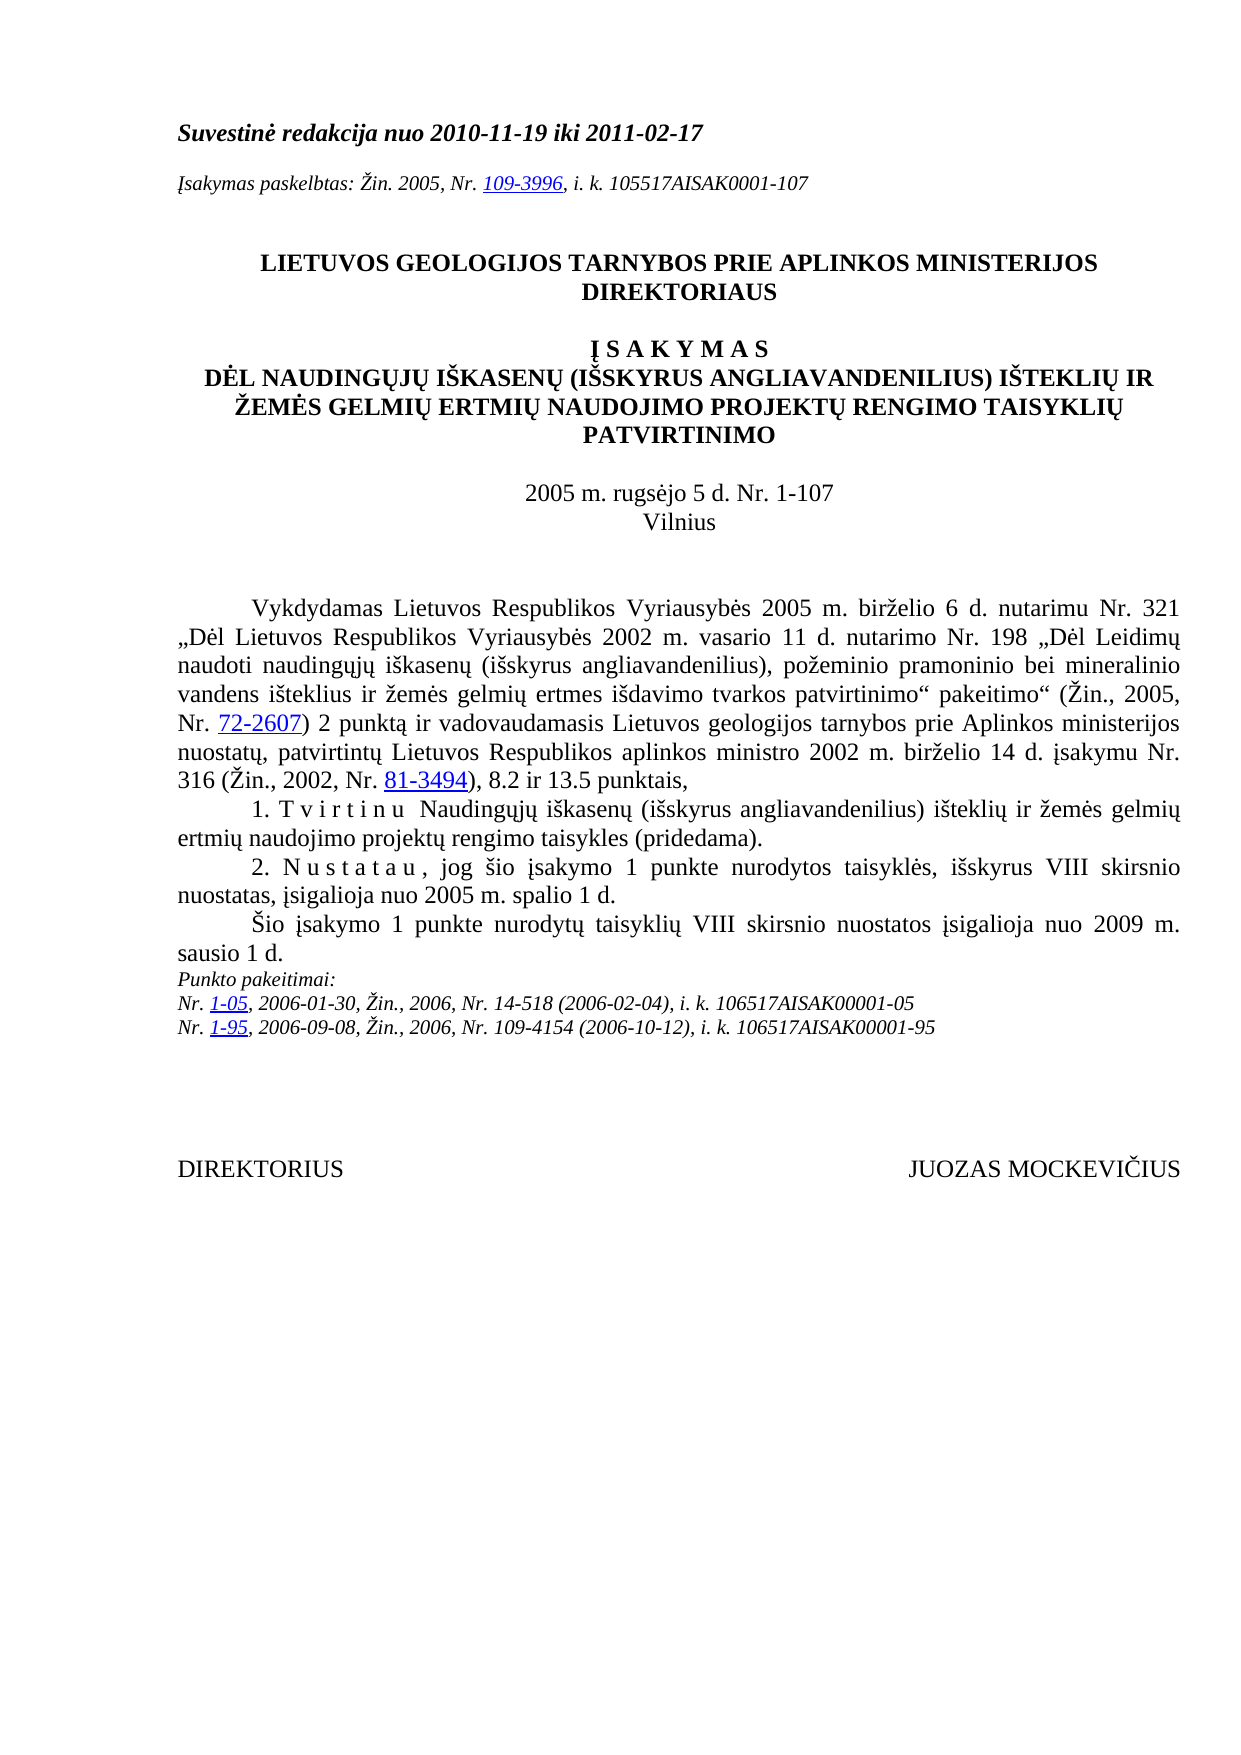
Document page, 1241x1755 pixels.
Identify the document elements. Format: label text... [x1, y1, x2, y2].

text Vykdydamas Lietuvos Respublikos Vyriausybės 2005 m. birželio 6 d. nutarimu Nr. 321 „Dėl Lietuvos Respublikos Vyriausybės 2002 m. vasario 11 d. nutarimo Nr. 198 „Dėl Leidimų naudoti naudingųjų iškasenų (išskyrus angliavandenilius), požeminio pramoninio bei mineralinio vandens išteklius ir žemės gelmių ertmes išdavimo tvarkos patvirtinimo“ pakeitimo“ (Žin., 2005, Nr. 72-2607) 2 punktą ir vadovaudamasis Lietuvos geologijos tarnybos prie Aplinkos ministerijos nuostatų, patvirtintų Lietuvos Respublikos aplinkos ministro 2002 m. birželio 14 d. įsakymu Nr. 316 (Žin., 2002, Nr. 81-3494), 8.2 ir 13.5 punktais, [177, 593, 1181, 794]
text Nr. 1-95, 2006-09-08, Žin., 2006, Nr. 109-4154 (2006-10-12), i. k. 106517AISAK00001-95 [177, 1015, 1181, 1039]
text Į S A K Y M A S [177, 334, 1181, 363]
text 1. Tvirtinu Naudingųjų iškasenų (išskyrus angliavandenilius) išteklių ir žemės gelmių ertmių naudojimo projektų rengimo taisykles (pridedama). [177, 794, 1181, 852]
text Nr. 1-05, 2006-01-30, Žin., 2006, Nr. 14-518 (2006-02-04), i. k. 106517AISAK00001-05 [177, 991, 1181, 1015]
text 2. Nustatau, jog šio įsakymo 1 punkte nurodytos taisyklės, išskyrus VIII skirsnio nuostatas, įsigalioja nuo 2005 m. spalio 1 d. [177, 852, 1181, 909]
text Suvestinė redakcija nuo 2010-11-19 iki 2011-02-17 [177, 118, 1181, 147]
text Punkto pakeitimai: [177, 967, 1181, 991]
text LIETUVOS GEOLOGIJOS TARNYBOS PRIE APLINKOS MINISTERIJOS DIREKTORIAUS [177, 248, 1181, 305]
text Vilnius [177, 507, 1181, 535]
text Įsakymas paskelbtas: Žin. 2005, Nr. 109-3996, i. k. 105517AISAK0001-107 [177, 171, 1181, 195]
text DIREKTORIUS JUOZAS MOCKEVIČIUS [177, 1154, 1181, 1182]
text DĖL NAUDINGŲJŲ IŠKASENŲ (IŠSKYRUS ANGLIAVANDENILIUS) IŠTEKLIŲ IR ŽEMĖS GELMIŲ ERTMIŲ NAUDOJIMO PROJEKTŲ RENGIMO TAISYKLIŲ PATVIRTINIMO [177, 363, 1181, 449]
text Šio įsakymo 1 punkte nurodytų taisyklių VIII skirsnio nuostatos įsigalioja nuo 2009 m. sausio 1 d. [177, 909, 1181, 967]
text 2005 m. rugsėjo 5 d. Nr. 1-107 [177, 478, 1181, 507]
